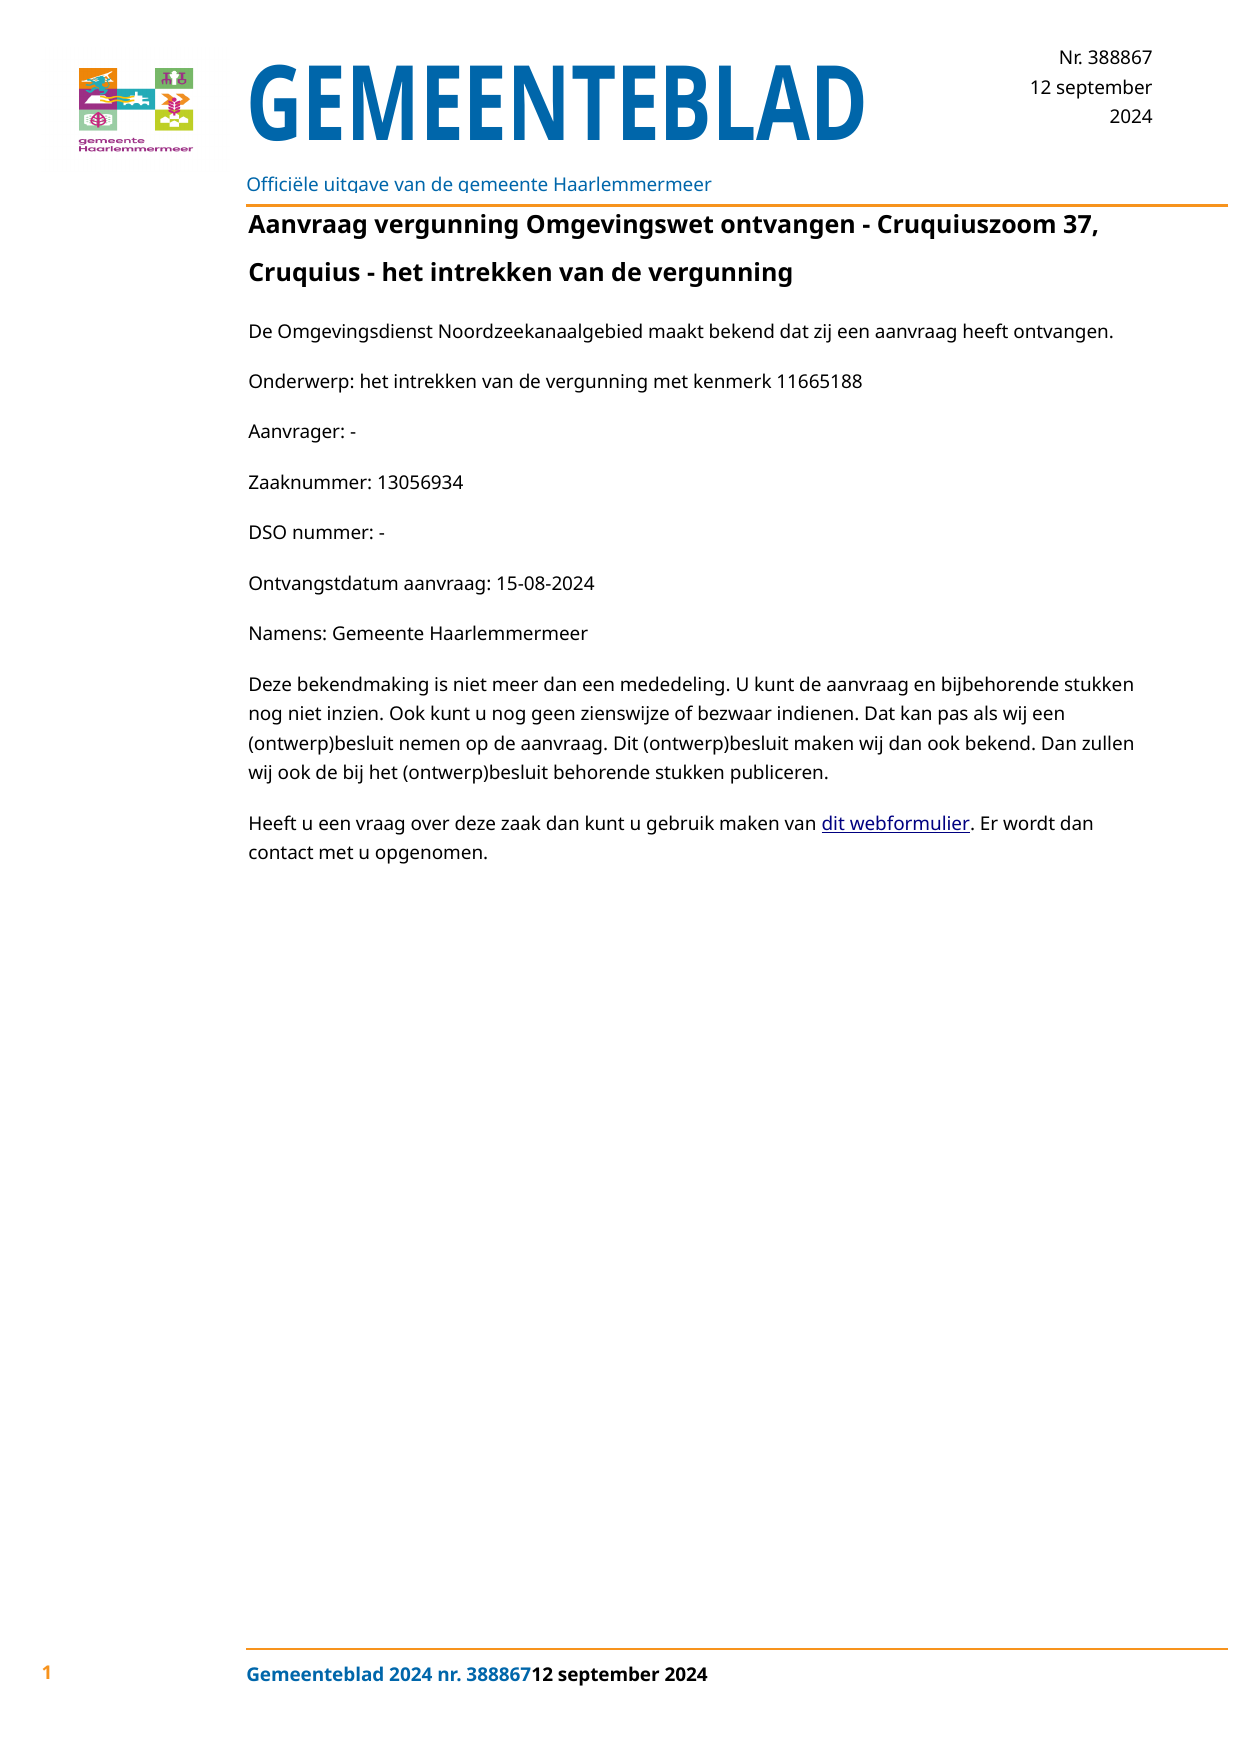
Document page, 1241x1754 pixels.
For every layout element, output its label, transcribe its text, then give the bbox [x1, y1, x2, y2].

text DSO nummer: - [248, 519, 1152, 545]
text De Omgevingsdienst Noordzeekanaalgebied maakt bekend dat zij een aanvraag heeft ontvangen. [248, 318, 1152, 344]
picture [41, 47, 231, 172]
text Zaaknummer: 13056934 [248, 469, 1152, 495]
text Heeft u een vraag over deze zaak dan kunt u gebruik maken van dit webformulier. Er wordt dan contact met u opgenomen. [248, 810, 1152, 865]
text Ontvangstdatum aanvraag: 15-08-2024 [248, 570, 1152, 596]
text Namens: Gemeente Haarlemmermeer [248, 620, 1152, 646]
text Aanvrager: - [248, 419, 1152, 444]
text Aanvraag vergunning Omgevingswet ontvangen - Cruquiuszoom 37, Cruquius - het intrekken van de vergunning [248, 207, 1152, 288]
text Onderwerp: het intrekken van de vergunning met kenmerk 11665188 [248, 368, 1152, 394]
text Deze bekendmaking is niet meer dan een mededeling. U kunt de aanvraag en bijbehorende stukken nog niet inzien. Ook kunt u nog geen zienswijze of bezwaar indienen. Dat kan pas als wij een (ontwerp)besluit nemen op de aanvraag. Dit (ontwerp)besluit maken wij dan ook bekend. Dan zullen wij ook de bij het (ontwerp)besluit behorende stukken publiceren. [248, 671, 1152, 785]
